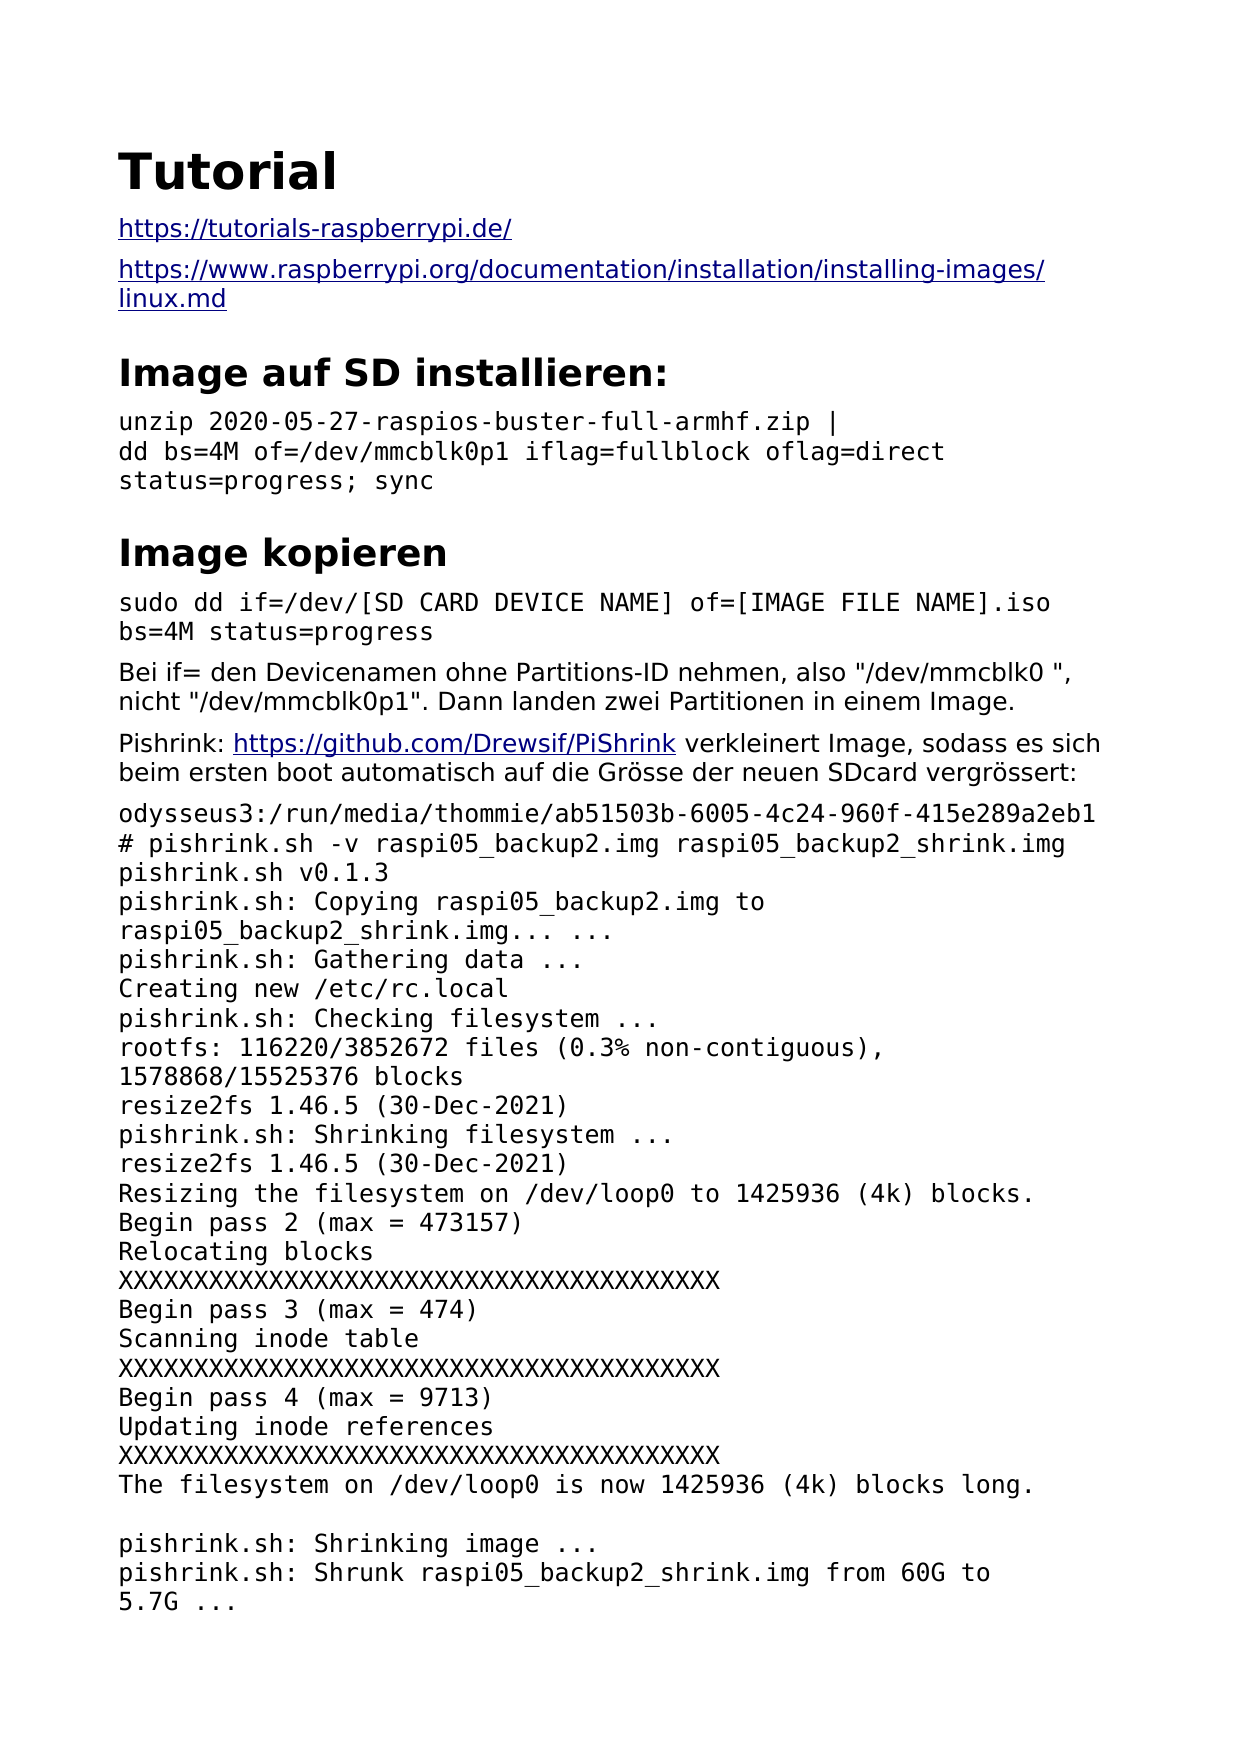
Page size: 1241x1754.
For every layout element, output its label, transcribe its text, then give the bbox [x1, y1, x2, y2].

text odysseus3:/run/media/thommie/ab51503b-6005-4c24-960f-415e289a2eb1 # pishrink.sh -v raspi05_backup2.img raspi05_backup2_shrink.img pishrink.sh v0.1.3 pishrink.sh: Copying raspi05_backup2.img to raspi05_backup2_shrink.img... ... pishrink.sh: Gathering data ... Creating new /etc/rc.local pishrink.sh: Checking filesystem ... rootfs: 116220/3852672 files (0.3% non-contiguous), 1578868/15525376 blocks resize2fs 1.46.5 (30-Dec-2021) pishrink.sh: Shrinking filesystem ... resize2fs 1.46.5 (30-Dec-2021) Resizing the filesystem on /dev/loop0 to 1425936 (4k) blocks. Begin pass 2 (max = 473157) Relocating blocks XXXXXXXXXXXXXXXXXXXXXXXXXXXXXXXXXXXXXXXX Begin pass 3 (max = 474) Scanning inode table XXXXXXXXXXXXXXXXXXXXXXXXXXXXXXXXXXXXXXXX Begin pass 4 (max = 9713) Updating inode references XXXXXXXXXXXXXXXXXXXXXXXXXXXXXXXXXXXXXXXX The filesystem on /dev/loop0 is now 1425936 (4k) blocks long. pishrink.sh: Shrinking image ... pishrink.sh: Shrunk raspi05_backup2_shrink.img from 60G to 5.7G ... [118, 800, 1122, 1616]
subtitle Tutorial [118, 143, 1122, 201]
subtitle Image auf SD installieren: [118, 351, 1122, 395]
text https://www.raspberrypi.org/documentation/installation/installing-images/linux.md [118, 256, 1122, 314]
text Pishrink: https://github.com/Drewsif/PiShrink verkleinert Image, sodass es sich beim ersten boot automatisch auf die Grösse der neuen SDcard vergrössert: [118, 729, 1122, 787]
text Bei if= den Devicenamen ohne Partitions-ID nehmen, also "/dev/mmcblk0 ", nicht "/dev/mmcblk0p1". Dann landen zwei Partitionen in einem Image. [118, 658, 1122, 716]
subtitle Image kopieren [118, 532, 1122, 575]
text https://tutorials-raspberrypi.de/ [118, 214, 1122, 243]
text sudo dd if=/dev/[SD CARD DEVICE NAME] of=[IMAGE FILE NAME].iso bs=4M status=progress [118, 588, 1122, 646]
text unzip 2020-05-27-raspios-buster-full-armhf.zip | dd bs=4M of=/dev/mmcblk0p1 iflag=fullblock oflag=direct status=progress; sync [118, 407, 1122, 495]
